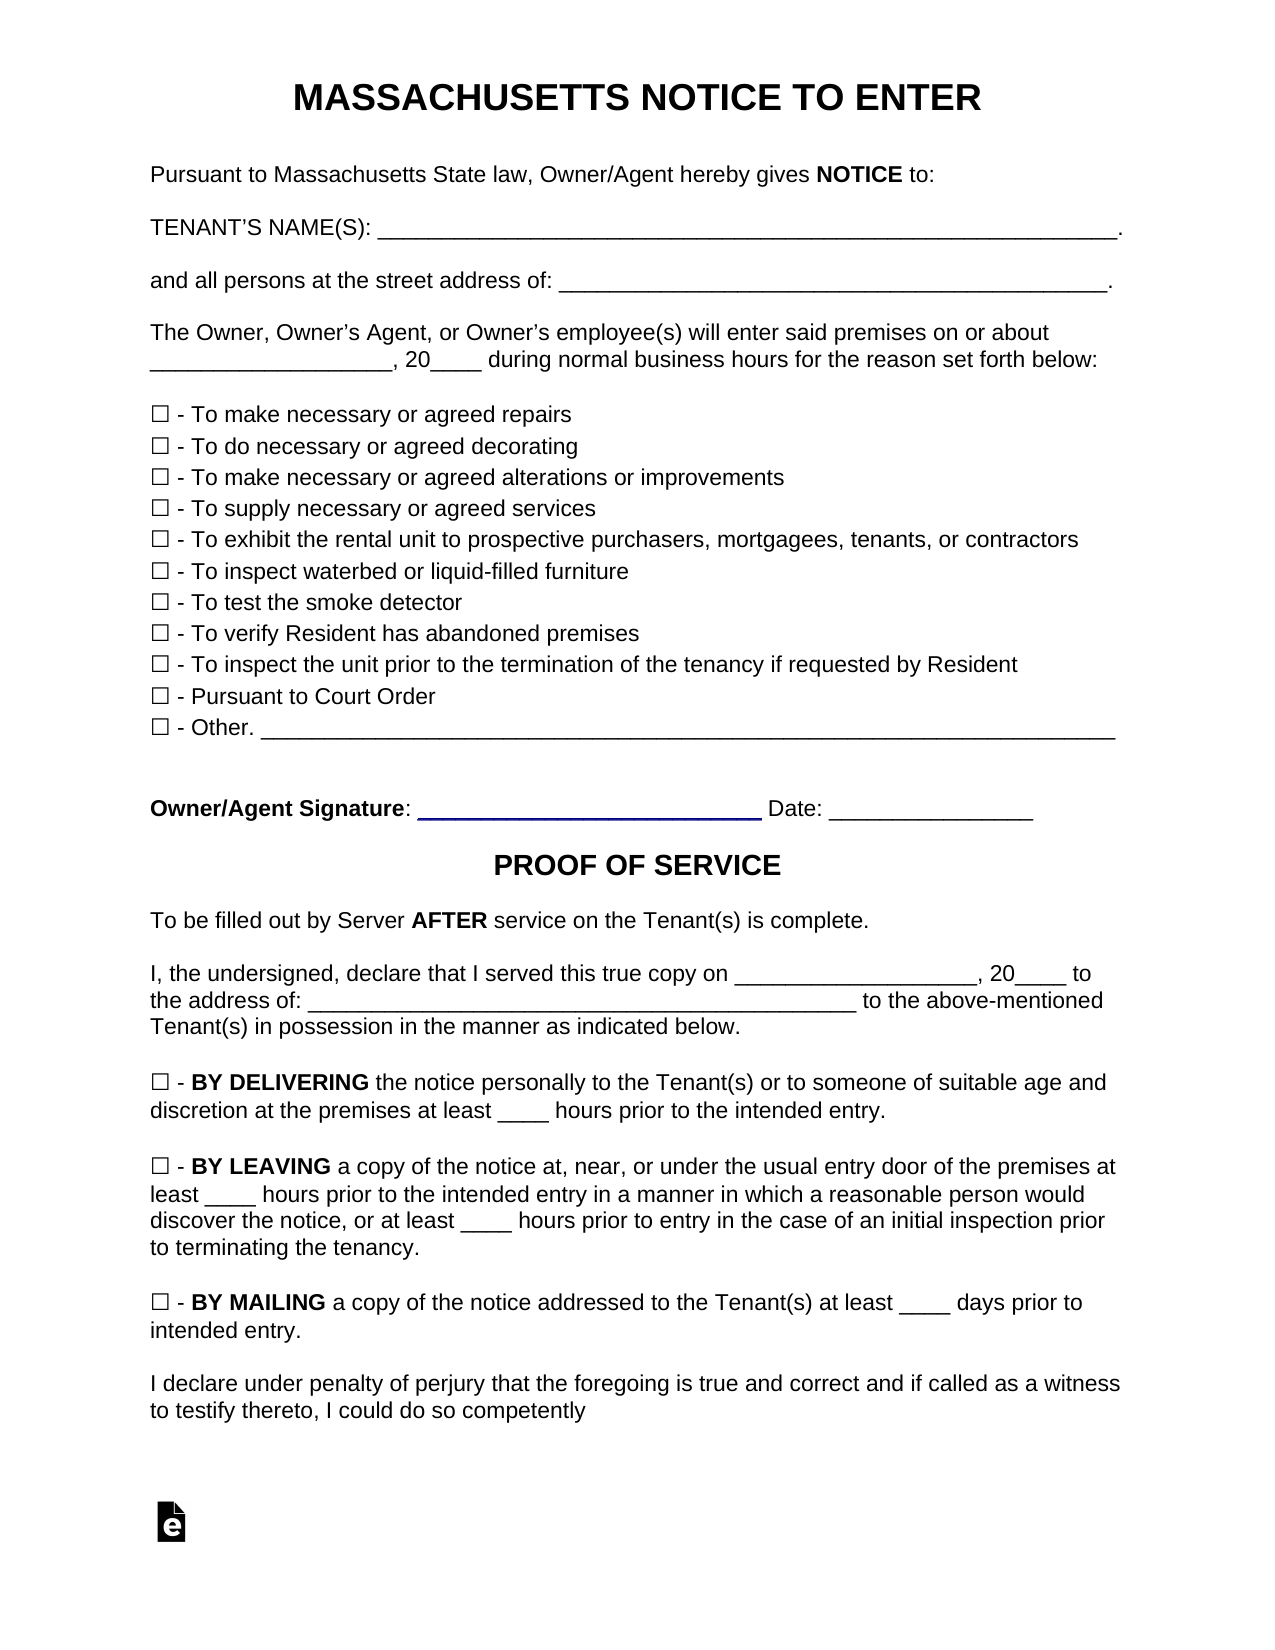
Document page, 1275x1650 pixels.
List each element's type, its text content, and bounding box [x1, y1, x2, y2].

text MASSACHUSETTS NOTICE TO ENTER [150, 75, 1125, 118]
text ☐ - To supply necessary or agreed services [150, 492, 1125, 523]
text TENANT’S NAME(S): __________________________________________________________. [150, 214, 1125, 240]
text The Owner, Owner’s Agent, or Owner’s employee(s) will enter said premises on or about ___________________, 20____ during normal business hours for the reason set forth below: [150, 319, 1125, 372]
text ☐ - Other. ___________________________________________________________________ [150, 711, 1125, 742]
text and all persons at the street address of: ___________________________________________. [150, 267, 1125, 293]
text ☐ - BY MAILING a copy of the notice addressed to the Tenant(s) at least ____ days prior to intended entry. [150, 1286, 1125, 1344]
text ☐ - To inspect the unit prior to the termination of the tenancy if requested by Resident [150, 648, 1125, 680]
text ☐ - To inspect waterbed or liquid-filled furniture [150, 555, 1125, 586]
text ☐ - To make necessary or agreed repairs [150, 398, 1125, 430]
text I declare under penalty of perjury that the foregoing is true and correct and if called as a witness to testify thereto, I could do so competently [150, 1370, 1125, 1423]
text ☐ - To verify Resident has abandoned premises [150, 617, 1125, 648]
text ☐ - Pursuant to Court Order [150, 680, 1125, 711]
text Pursuant to Massachusetts State law, Owner/Agent hereby gives NOTICE to: [150, 161, 1125, 188]
text ☐ - BY DELIVERING the notice personally to the Tenant(s) or to someone of suitable age and discretion at the premises at least ____ hours prior to the intended entry. [150, 1066, 1125, 1123]
text PROOF OF SERVICE [150, 848, 1125, 881]
text I, the undersigned, declare that I served this true copy on ___________________, 20____ to the address of: ___________________________________________ to the above-mentioned Tenant(s) in possession in the manner as indicated below. [150, 960, 1125, 1039]
text ☐ - To do necessary or agreed decorating [150, 430, 1125, 461]
text To be filled out by Server AFTER service on the Tenant(s) is complete. [150, 907, 1125, 934]
text ☐ - To exhibit the rental unit to prospective purchasers, mortgagees, tenants, or contractors [150, 523, 1125, 555]
text ☐ - BY LEAVING a copy of the notice at, near, or under the usual entry door of the premises at least ____ hours prior to the intended entry in a manner in which a reasonable person would discover the notice, or at least ____ hours prior to entry in the case of an initial inspection prior to terminating the tenancy. [150, 1149, 1125, 1260]
text ☐ - To make necessary or agreed alterations or improvements [150, 461, 1125, 492]
text Owner/Agent Signature: ___________________________ Date: ________________ [150, 795, 1125, 821]
text ☐ - To test the smoke detector [150, 586, 1125, 617]
